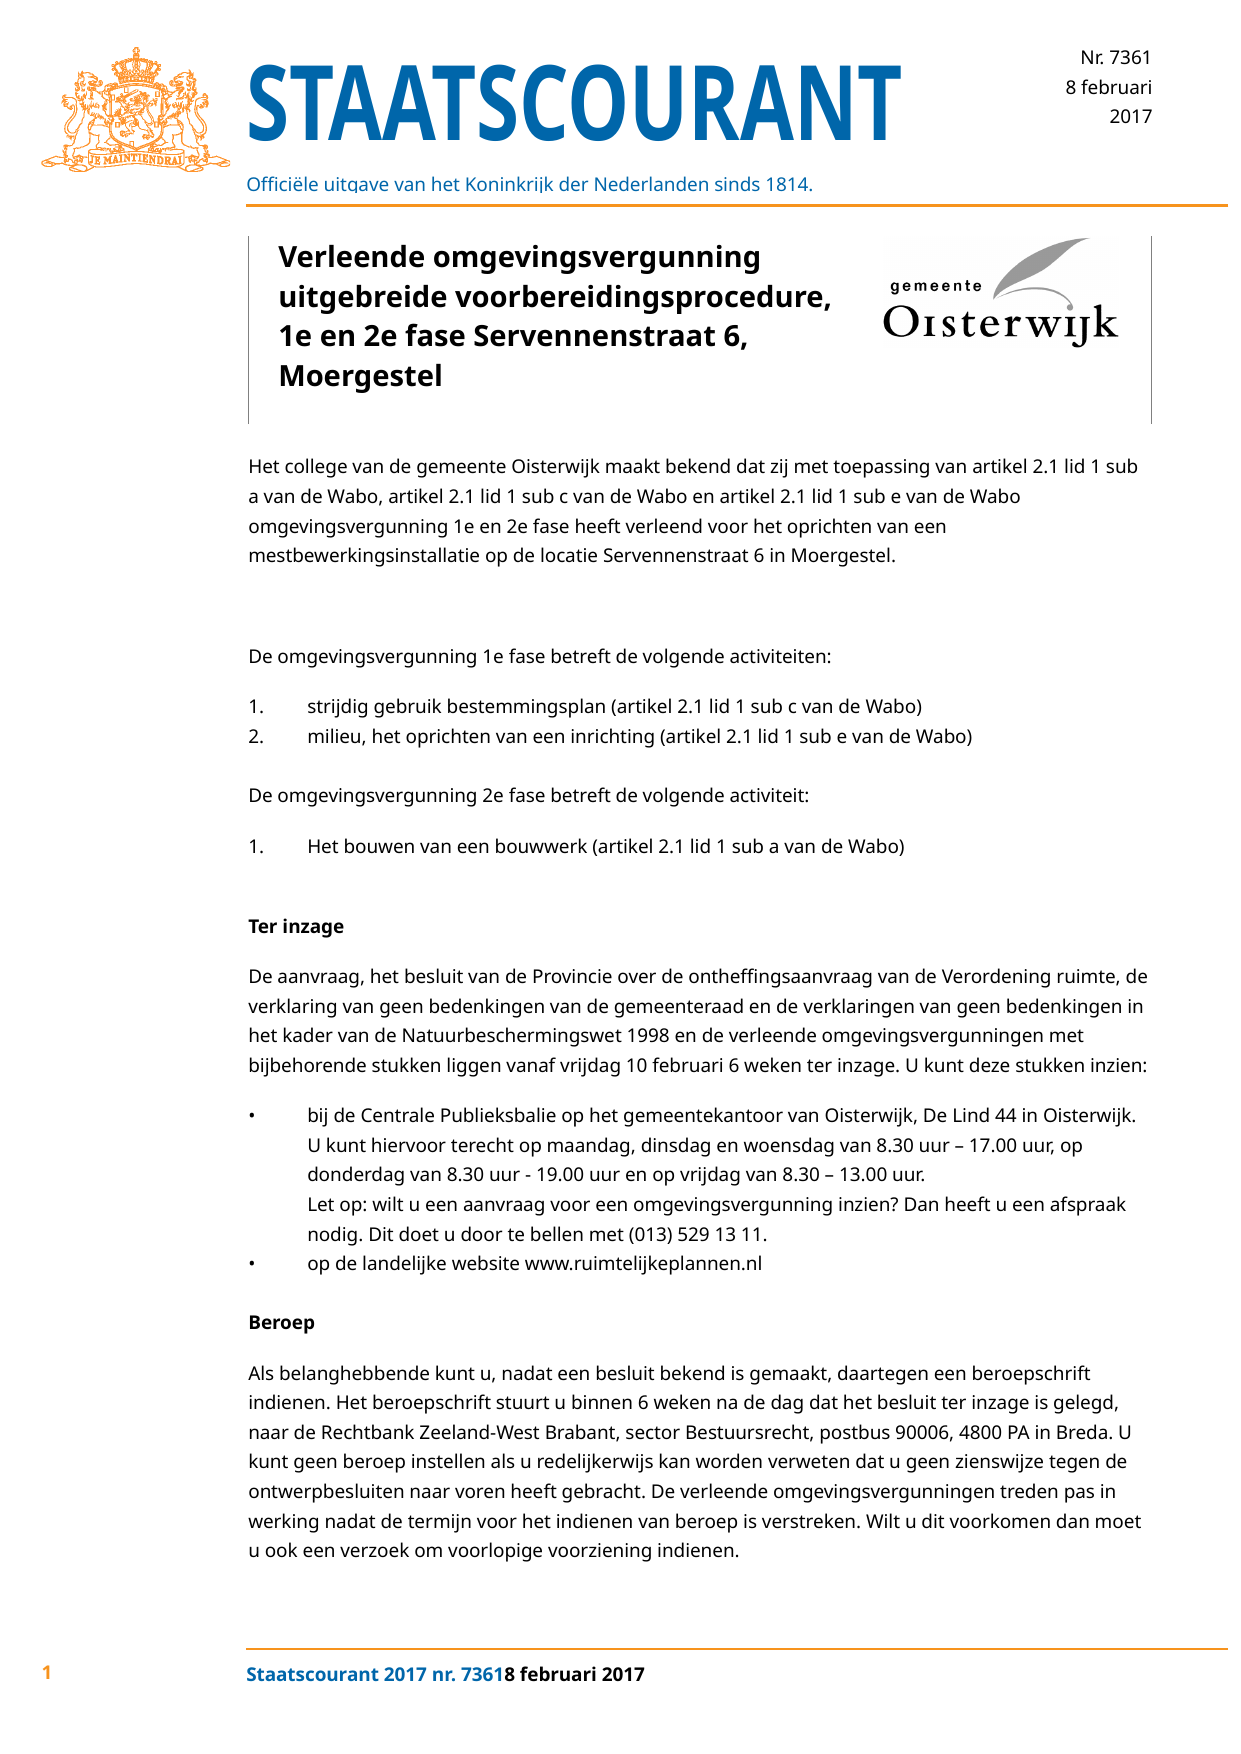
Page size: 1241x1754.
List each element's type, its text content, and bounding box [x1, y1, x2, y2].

picture [882, 236, 1119, 348]
text Beroep [248, 1309, 1152, 1335]
list op de landelijke website www.ruimtelijkeplannen.nl [248, 1250, 1152, 1276]
list Let op: wilt u een aanvraag voor een omgevingsvergunning inzien? Dan heeft u een afspraak nodig. Dit doet u door te bellen met (013) 529 13 11. [248, 1191, 1152, 1246]
list Het bouwen van een bouwwerk (artikel 2.1 lid 1 sub a van de Wabo) [248, 833, 1152, 858]
picture [41, 47, 231, 172]
text Ter inzage [248, 913, 1152, 938]
list strijdig gebruik bestemmingsplan (artikel 2.1 lid 1 sub c van de Wabo) [248, 694, 1152, 719]
table_header Verleende omgevingsvergunning uitgebreide voorbereidingsprocedure, 1e en 2e fase Servennenstraat 6, Moergestel [249, 236, 850, 424]
text De aanvraag, het besluit van de Provincie over de ontheffingsaanvraag van de Verordening ruimte, de verklaring van geen bedenkingen van de gemeenteraad en de verklaringen van geen bedenkingen in het kader van de Natuurbeschermingswet 1998 en de verleende omgevingsvergunningen met bijbehorende stukken liggen vanaf vrijdag 10 februari 6 weken ter inzage. U kunt deze stukken inzien: [248, 963, 1152, 1078]
text Het college van de gemeente Oisterwijk maakt bekend dat zij met toepassing van artikel 2.1 lid 1 sub a van de Wabo, artikel 2.1 lid 1 sub c van de Wabo en artikel 2.1 lid 1 sub e van de Wabo omgevingsvergunning 1e en 2e fase heeft verleend voor het oprichten van een mestbewerkingsinstallatie op de locatie Servennenstraat 6 in Moergestel. [248, 454, 1152, 568]
list bij de Centrale Publieksbalie op het gemeentekantoor van Oisterwijk, De Lind 44 in Oisterwijk. U kunt hiervoor terecht op maandag, dinsdag en woensdag van 8.30 uur – 17.00 uur, op donderdag van 8.30 uur - 19.00 uur en op vrijdag van 8.30 – 13.00 uur. [248, 1102, 1152, 1187]
list milieu, het oprichten van een inrichting (artikel 2.1 lid 1 sub e van de Wabo) [248, 723, 1152, 749]
table_header [850, 236, 1151, 424]
text Als belanghebbende kunt u, nadat een besluit bekend is gemaakt, daartegen een beroepschrift indienen. Het beroepschrift stuurt u binnen 6 weken na de dag dat het besluit ter inzage is gelegd, naar de Rechtbank Zeeland-West Brabant, sector Bestuursrecht, postbus 90006, 4800 PA in Breda. U kunt geen beroep instellen als u redelijkerwijs kan worden verweten dat u geen zienswijze tegen de ontwerpbesluiten naar voren heeft gebracht. De verleende omgevingsvergunningen treden pas in werking nadat de termijn voor het indienen van beroep is verstreken. Wilt u dit voorkomen dan moet u ook een verzoek om voorlopige voorziening indienen. [248, 1360, 1152, 1563]
text De omgevingsvergunning 1e fase betreft de volgende activiteiten: [248, 643, 1152, 669]
text De omgevingsvergunning 2e fase betreft de volgende activiteit: [248, 782, 1152, 808]
